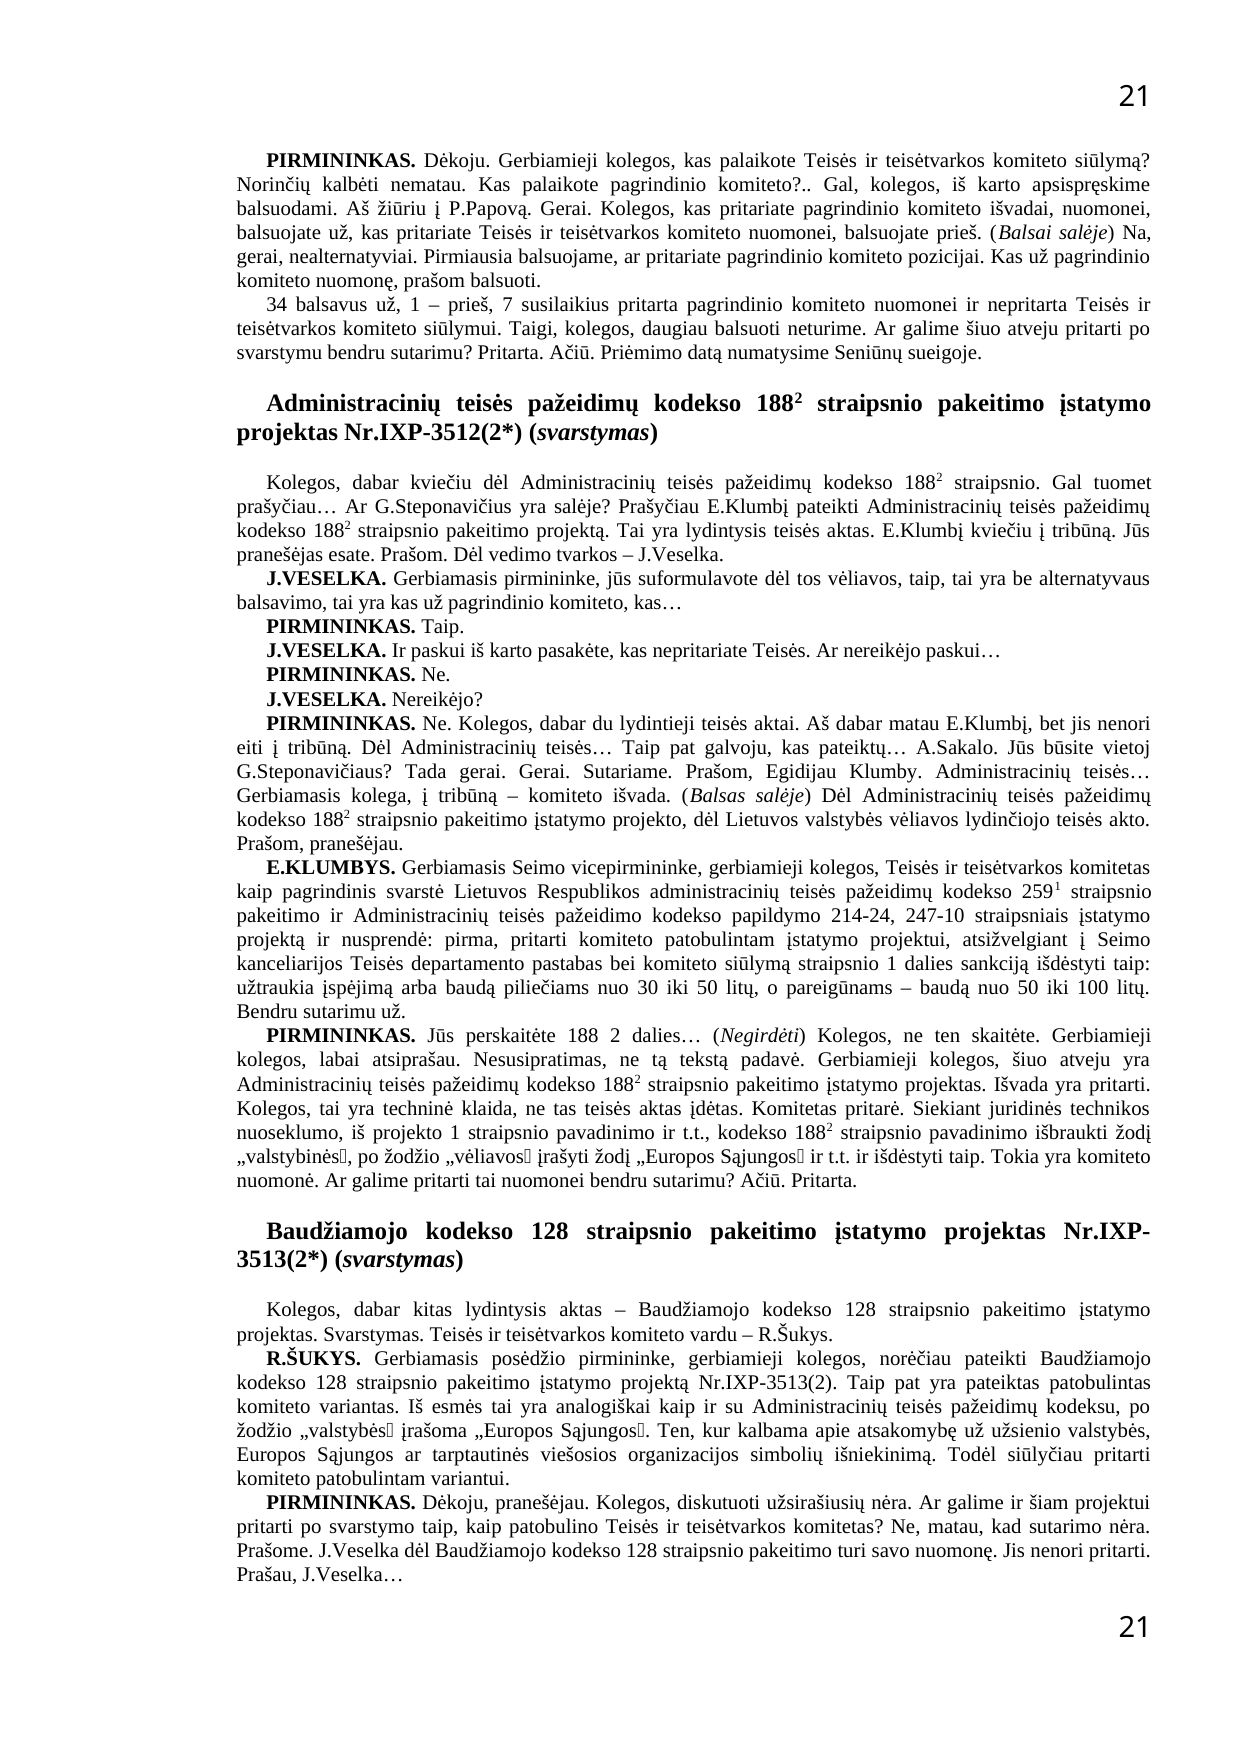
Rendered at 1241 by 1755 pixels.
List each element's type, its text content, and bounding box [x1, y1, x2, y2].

text PIRMININKAS. Ne. [236, 662, 1152, 686]
text PIRMININKAS. Dėkoju, pranešėjau. Kolegos, diskutuoti užsirašiusių nėra. Ar galime ir šiam projektui pritarti po svarstymo taip, kaip patobulino Teisės ir teisėtvarkos komitetas? Ne, matau, kad sutarimo nėra. Prašome. J.Veselka dėl Baudžiamojo kodekso 128 straipsnio pakeitimo turi savo nuomonę. Jis nenori pritarti. Prašau, J.Veselka… [236, 1490, 1152, 1586]
text Administracinių teisės pažeidimų kodekso 1882 straipsnio pakeitimo įstatymo projektas Nr.IXP-3512(2*) (svarstymas) [236, 388, 1152, 446]
text PIRMININKAS. Dėkoju. Gerbiamieji kolegos, kas palaikote Teisės ir teisėtvarkos komiteto siūlymą? Norinčių kalbėti nematau. Kas palaikote pagrindinio komiteto?.. Gal, kolegos, iš karto apsispręskime balsuodami. Aš žiūriu į P.Papovą. Gerai. Kolegos, kas pritariate pagrindinio komiteto išvadai, nuomonei, balsuojate už, kas pritariate Teisės ir teisėtvarkos komiteto nuomonei, balsuojate prieš. (Balsai salėje) Na, gerai, nealternatyviai. Pirmiausia balsuojame, ar pritariate pagrindinio komiteto pozicijai. Kas už pagrindinio komiteto nuomonę, prašom balsuoti. [236, 148, 1152, 292]
text PIRMININKAS. Taip. [236, 614, 1152, 638]
text PIRMININKAS. Ne. Kolegos, dabar du lydintieji teisės aktai. Aš dabar matau E.Klumbį, bet jis nenori eiti į tribūną. Dėl Administracinių teisės… Taip pat galvoju, kas pateiktų… A.Sakalo. Jūs būsite vietoj G.Steponavičiaus? Tada gerai. Gerai. Sutariame. Prašom, Egidijau Klumby. Administracinių teisės… Gerbiamasis kolega, į tribūną – komiteto išvada. (Balsas salėje) Dėl Administracinių teisės pažeidimų kodekso 1882 straipsnio pakeitimo įstatymo projekto, dėl Lietuvos valstybės vėliavos lydinčiojo teisės akto. Prašom, pranešėjau. [236, 711, 1152, 855]
text J.VESELKA. Ir paskui iš karto pasakėte, kas nepritariate Teisės. Ar nereikėjo paskui… [236, 638, 1152, 662]
text PIRMININKAS. Jūs perskaitėte 188 2 dalies… (Negirdėti) Kolegos, ne ten skaitėte. Gerbiamieji kolegos, labai atsiprašau. Nesusipratimas, ne tą tekstą padavė. Gerbiamieji kolegos, šiuo atveju yra Administracinių teisės pažeidimų kodekso 1882 straipsnio pakeitimo įstatymo projektas. Išvada yra pritarti. Kolegos, tai yra techninė klaida, ne tas teisės aktas įdėtas. Komitetas pritarė. Siekiant juridinės technikos nuoseklumo, iš projekto 1 straipsnio pavadinimo ir t.t., kodekso 1882 straipsnio pavadinimo išbraukti žodį „valstybinės, po žodžio „vėliavos įrašyti žodį „Europos Sąjungos ir t.t. ir išdėstyti taip. Tokia yra komiteto nuomonė. Ar galime pritarti tai nuomonei bendru sutarimu? Ačiū. Pritarta. [236, 1023, 1152, 1192]
text Kolegos, dabar kitas lydintysis aktas – Baudžiamojo kodekso 128 straipsnio pakeitimo įstatymo projektas. Svarstymas. Teisės ir teisėtvarkos komiteto vardu – R.Šukys. [236, 1297, 1152, 1346]
text Kolegos, dabar kviečiu dėl Administracinių teisės pažeidimų kodekso 1882 straipsnio. Gal tuomet prašyčiau… Ar G.Steponavičius yra salėje? Prašyčiau E.Klumbį pateikti Administracinių teisės pažeidimų kodekso 1882 straipsnio pakeitimo projektą. Tai yra lydintysis teisės aktas. E.Klumbį kviečiu į tribūną. Jūs pranešėjas esate. Prašom. Dėl vedimo tvarkos – J.Veselka. [236, 470, 1152, 566]
text J.VESELKA. Gerbiamasis pirmininke, jūs suformulavote dėl tos vėliavos, taip, tai yra be alternatyvaus balsavimo, tai yra kas už pagrindinio komiteto, kas… [236, 566, 1152, 614]
text R.ŠUKYS. Gerbiamasis posėdžio pirmininke, gerbiamieji kolegos, norėčiau pateikti Baudžiamojo kodekso 128 straipsnio pakeitimo įstatymo projektą Nr.IXP-3513(2). Taip pat yra pateiktas patobulintas komiteto variantas. Iš esmės tai yra analogiškai kaip ir su Administracinių teisės pažeidimų kodeksu, po žodžio „valstybės įrašoma „Europos Sąjungos. Ten, kur kalbama apie atsakomybę už užsienio valstybės, Europos Sąjungos ar tarptautinės viešosios organizacijos simbolių išniekinimą. Todėl siūlyčiau pritarti komiteto patobulintam variantui. [236, 1346, 1152, 1490]
text E.KLUMBYS. Gerbiamasis Seimo vicepirmininke, gerbiamieji kolegos, Teisės ir teisėtvarkos komitetas kaip pagrindinis svarstė Lietuvos Respublikos administracinių teisės pažeidimų kodekso 2591 straipsnio pakeitimo ir Administracinių teisės pažeidimo kodekso papildymo 214-24, 247-10 straipsniais įstatymo projektą ir nusprendė: pirma, pritarti komiteto patobulintam įstatymo projektui, atsižvelgiant į Seimo kanceliarijos Teisės departamento pastabas bei komiteto siūlymą straipsnio 1 dalies sankciją išdėstyti taip: užtraukia įspėjimą arba baudą piliečiams nuo 30 iki 50 litų, o pareigūnams – baudą nuo 50 iki 100 litų. Bendru sutarimu už. [236, 855, 1152, 1023]
text Baudžiamojo kodekso 128 straipsnio pakeitimo įstatymo projektas Nr.IXP-3513(2*) (svarstymas) [236, 1216, 1152, 1273]
text 34 balsavus už, 1 – prieš, 7 susilaikius pritarta pagrindinio komiteto nuomonei ir nepritarta Teisės ir teisėtvarkos komiteto siūlymui. Taigi, kolegos, daugiau balsuoti neturime. Ar galime šiuo atveju pritarti po svarstymu bendru sutarimu? Pritarta. Ačiū. Priėmimo datą numatysime Seniūnų sueigoje. [236, 292, 1152, 364]
text J.VESELKA. Nereikėjo? [236, 686, 1152, 711]
